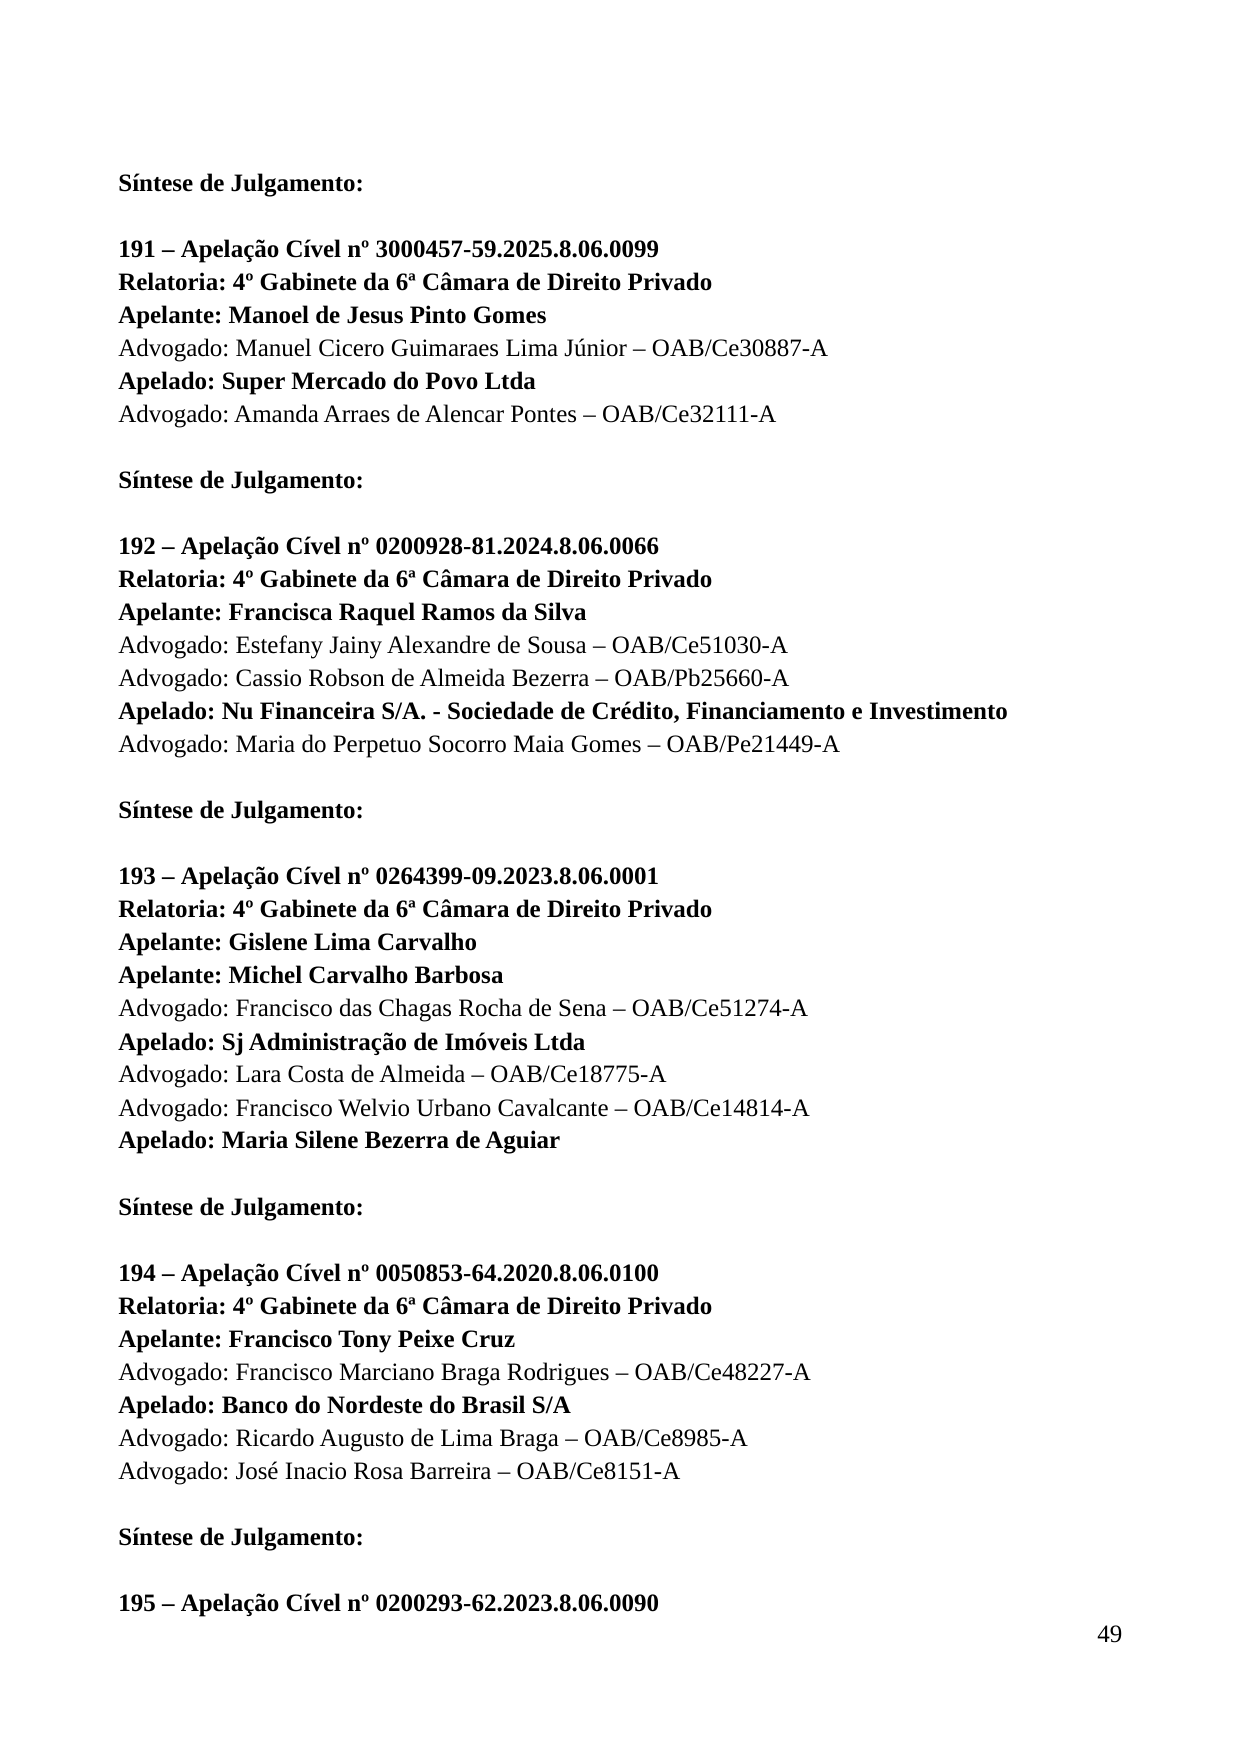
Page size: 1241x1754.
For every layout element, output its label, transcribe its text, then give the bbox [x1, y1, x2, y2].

text Síntese de Julgamento: 193 – Apelação Cível nº 0264399-09.2023.8.06.0001 Relatoria: 4º Gabinete da 6ª Câmara de Direito Privado Apelante: Gislene Lima Carvalho Apelante: Michel Carvalho Barbosa Advogado: Francisco das Chagas Rocha de Sena – OAB/Ce51274-A Apelado: Sj Administração de Imóveis Ltda Advogado: Lara Costa de Almeida – OAB/Ce18775-A Advogado: Francisco Welvio Urbano Cavalcante – OAB/Ce14814-A Apelado: Maria Silene Bezerra de Aguiar [118, 762, 1122, 1154]
text Síntese de Julgamento: 192 – Apelação Cível nº 0200928-81.2024.8.06.0066 Relatoria: 4º Gabinete da 6ª Câmara de Direito Privado Apelante: Francisca Raquel Ramos da Silva Advogado: Estefany Jainy Alexandre de Sousa – OAB/Ce51030-A Advogado: Cassio Robson de Almeida Bezerra – OAB/Pb25660-A Apelado: Nu Financeira S/A. - Sociedade de Crédito, Financiamento e Investimento Advogado: Maria do Perpetuo Socorro Maia Gomes – OAB/Pe21449-A [118, 432, 1122, 758]
text Síntese de Julgamento: 195 – Apelação Cível nº 0200293-62.2023.8.06.0090 [118, 1489, 1122, 1617]
text Síntese de Julgamento: 194 – Apelação Cível nº 0050853-64.2020.8.06.0100 Relatoria: 4º Gabinete da 6ª Câmara de Direito Privado Apelante: Francisco Tony Peixe Cruz Advogado: Francisco Marciano Braga Rodrigues – OAB/Ce48227-A Apelado: Banco do Nordeste do Brasil S/A Advogado: Ricardo Augusto de Lima Braga – OAB/Ce8985-A Advogado: José Inacio Rosa Barreira – OAB/Ce8151-A [118, 1159, 1122, 1484]
text Síntese de Julgamento: 191 – Apelação Cível nº 3000457-59.2025.8.06.0099 Relatoria: 4º Gabinete da 6ª Câmara de Direito Privado Apelante: Manoel de Jesus Pinto Gomes Advogado: Manuel Cicero Guimaraes Lima Júnior – OAB/Ce30887-A Apelado: Super Mercado do Povo Ltda Advogado: Amanda Arraes de Alencar Pontes – OAB/Ce32111-A [118, 135, 1122, 428]
